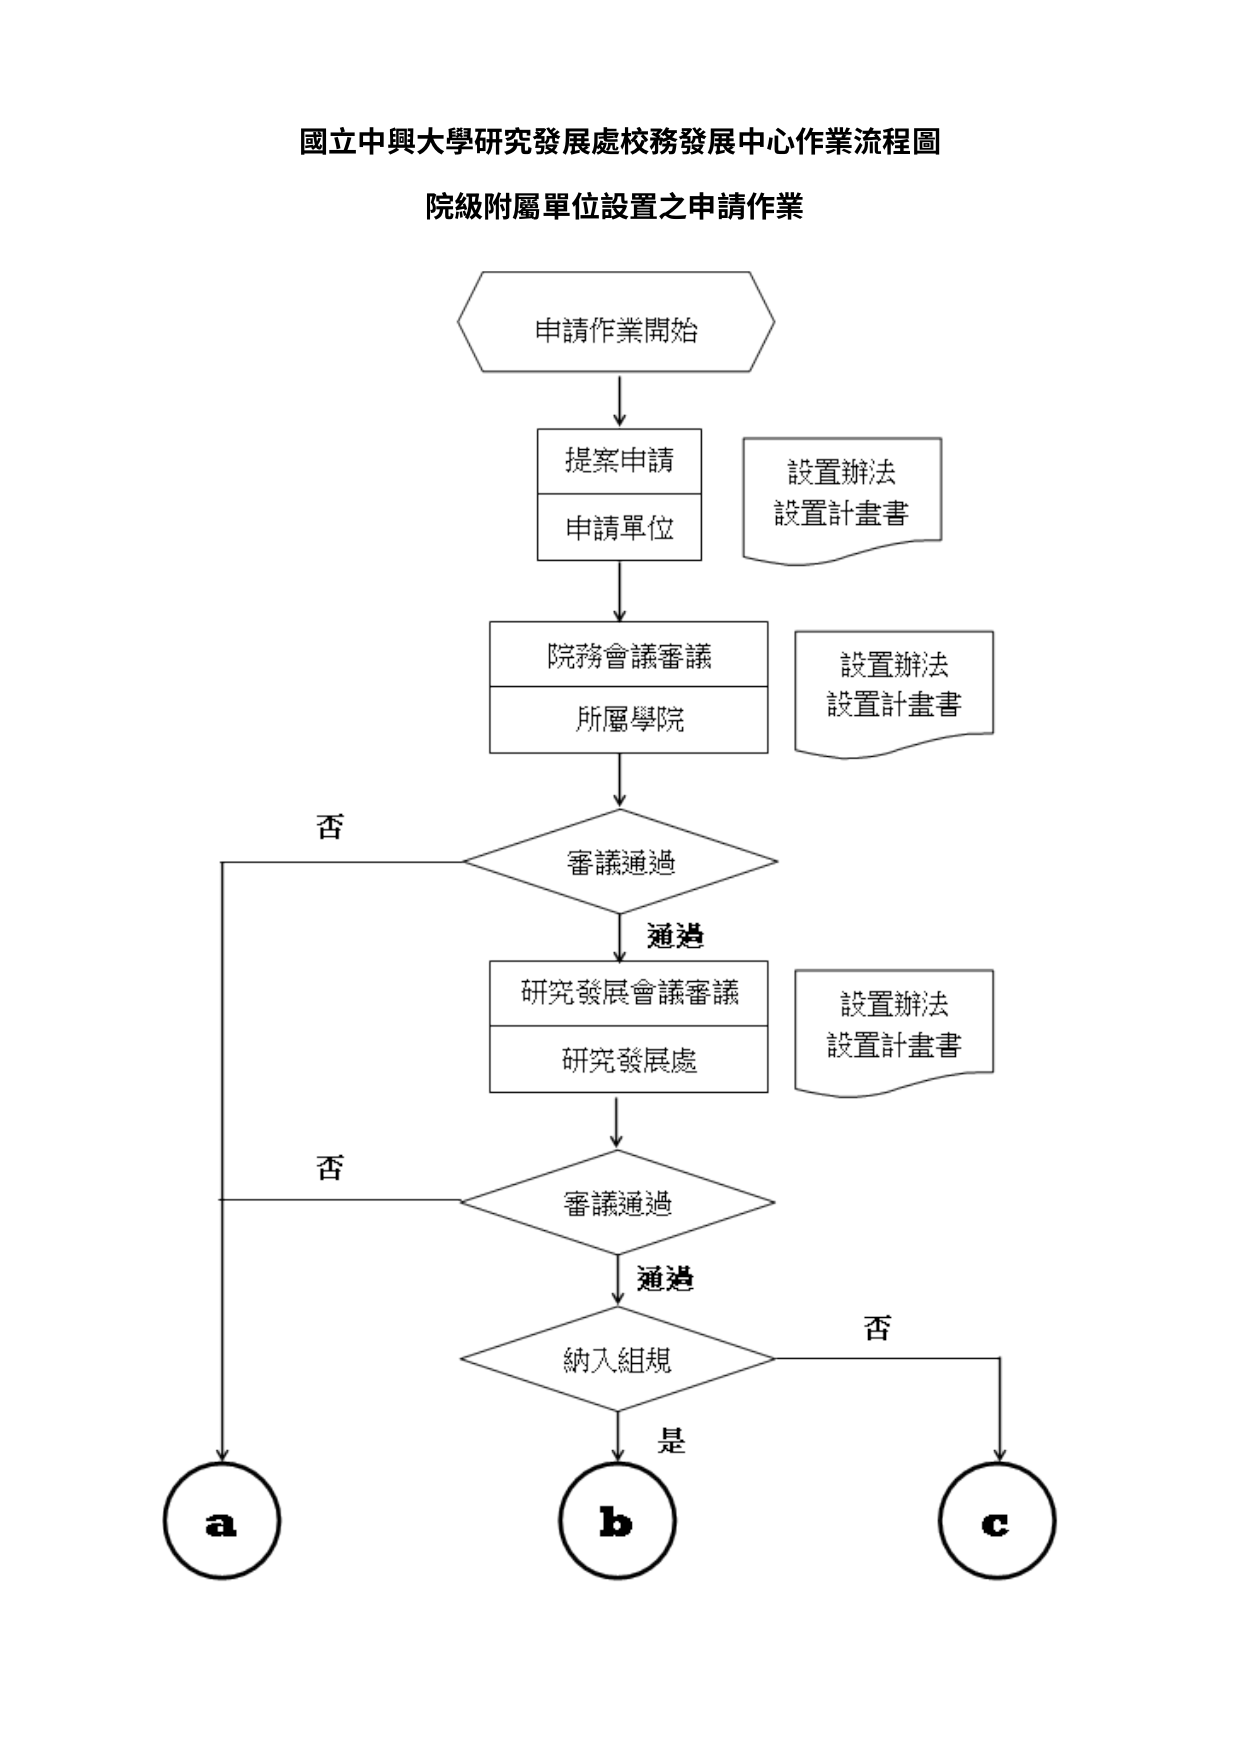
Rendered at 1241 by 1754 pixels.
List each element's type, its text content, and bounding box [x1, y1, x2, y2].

text 國立中興大學研究發展處校務發展中心作業流程圖 [118, 118, 1122, 160]
text 院級附屬單位設置之申請作業 [118, 183, 1122, 226]
picture [162, 271, 1059, 1583]
